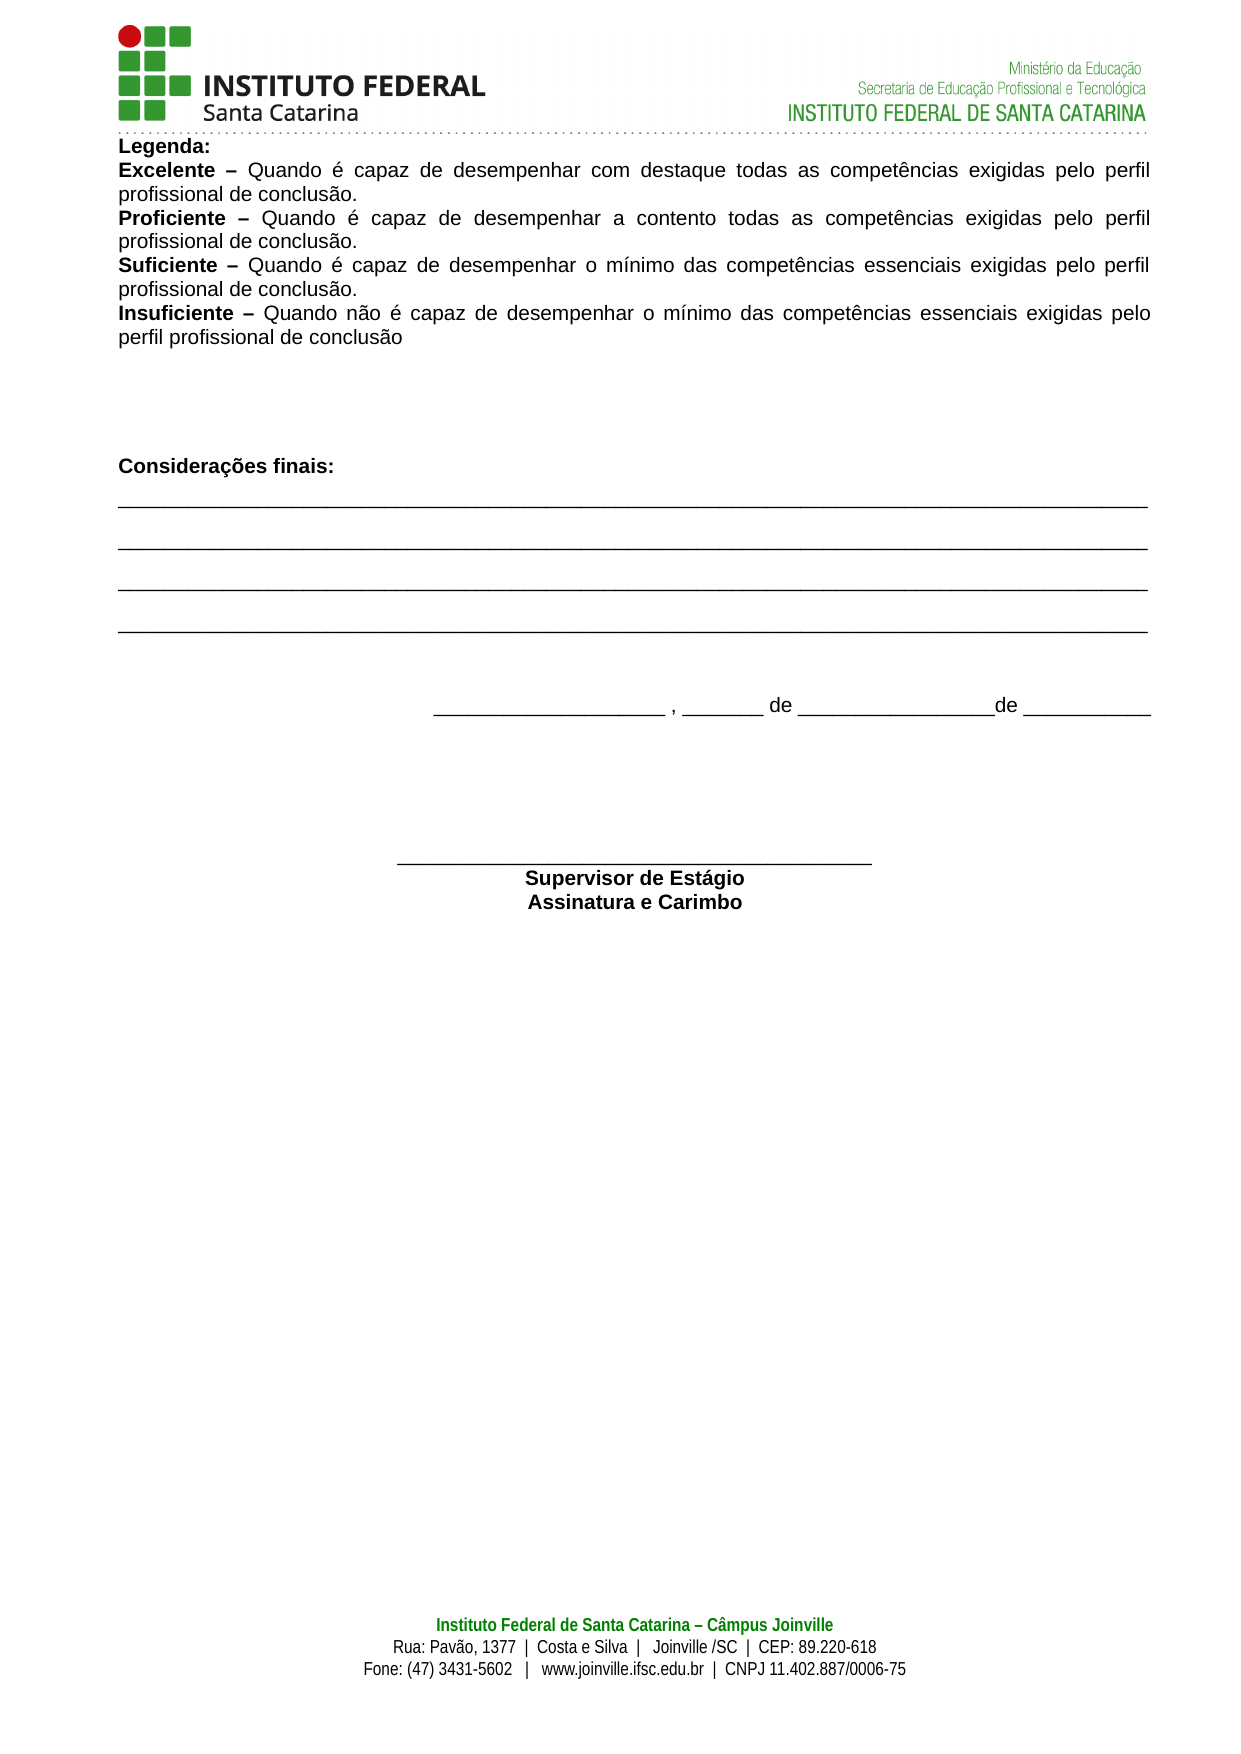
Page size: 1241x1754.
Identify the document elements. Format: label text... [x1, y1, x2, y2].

text ___________________________________________________________________________________________________________________________________________________________________________________________________________________________________________________________________________ [118, 509, 1152, 634]
text Supervisor de Estágio [118, 866, 1152, 890]
text Excelente – Quando é capaz de desempenhar com destaque todas as competências exigidas pelo perfil profissional de conclusão. [118, 157, 1152, 205]
text Suficiente – Quando é capaz de desempenhar o mínimo das competências essenciais exigidas pelo perfil profissional de conclusão. [118, 253, 1152, 301]
text _________________________________________ [118, 842, 1152, 866]
text _________________________________________________________________________________________ [118, 477, 1152, 509]
text Assinatura e Carimbo [118, 890, 1152, 914]
text Considerações finais: [118, 446, 1152, 477]
text Proficiente – Quando é capaz de desempenhar a contento todas as competências exigidas pelo perfil profissional de conclusão. [118, 205, 1152, 253]
text ____________________ , _______ de _________________de ___________ [118, 675, 1152, 717]
text Insuficiente – Quando não é capaz de desempenhar o mínimo das competências essenciais exigidas pelo perfil profissional de conclusão [118, 301, 1152, 349]
text Legenda: [118, 118, 1152, 157]
picture [118, 25, 1151, 134]
